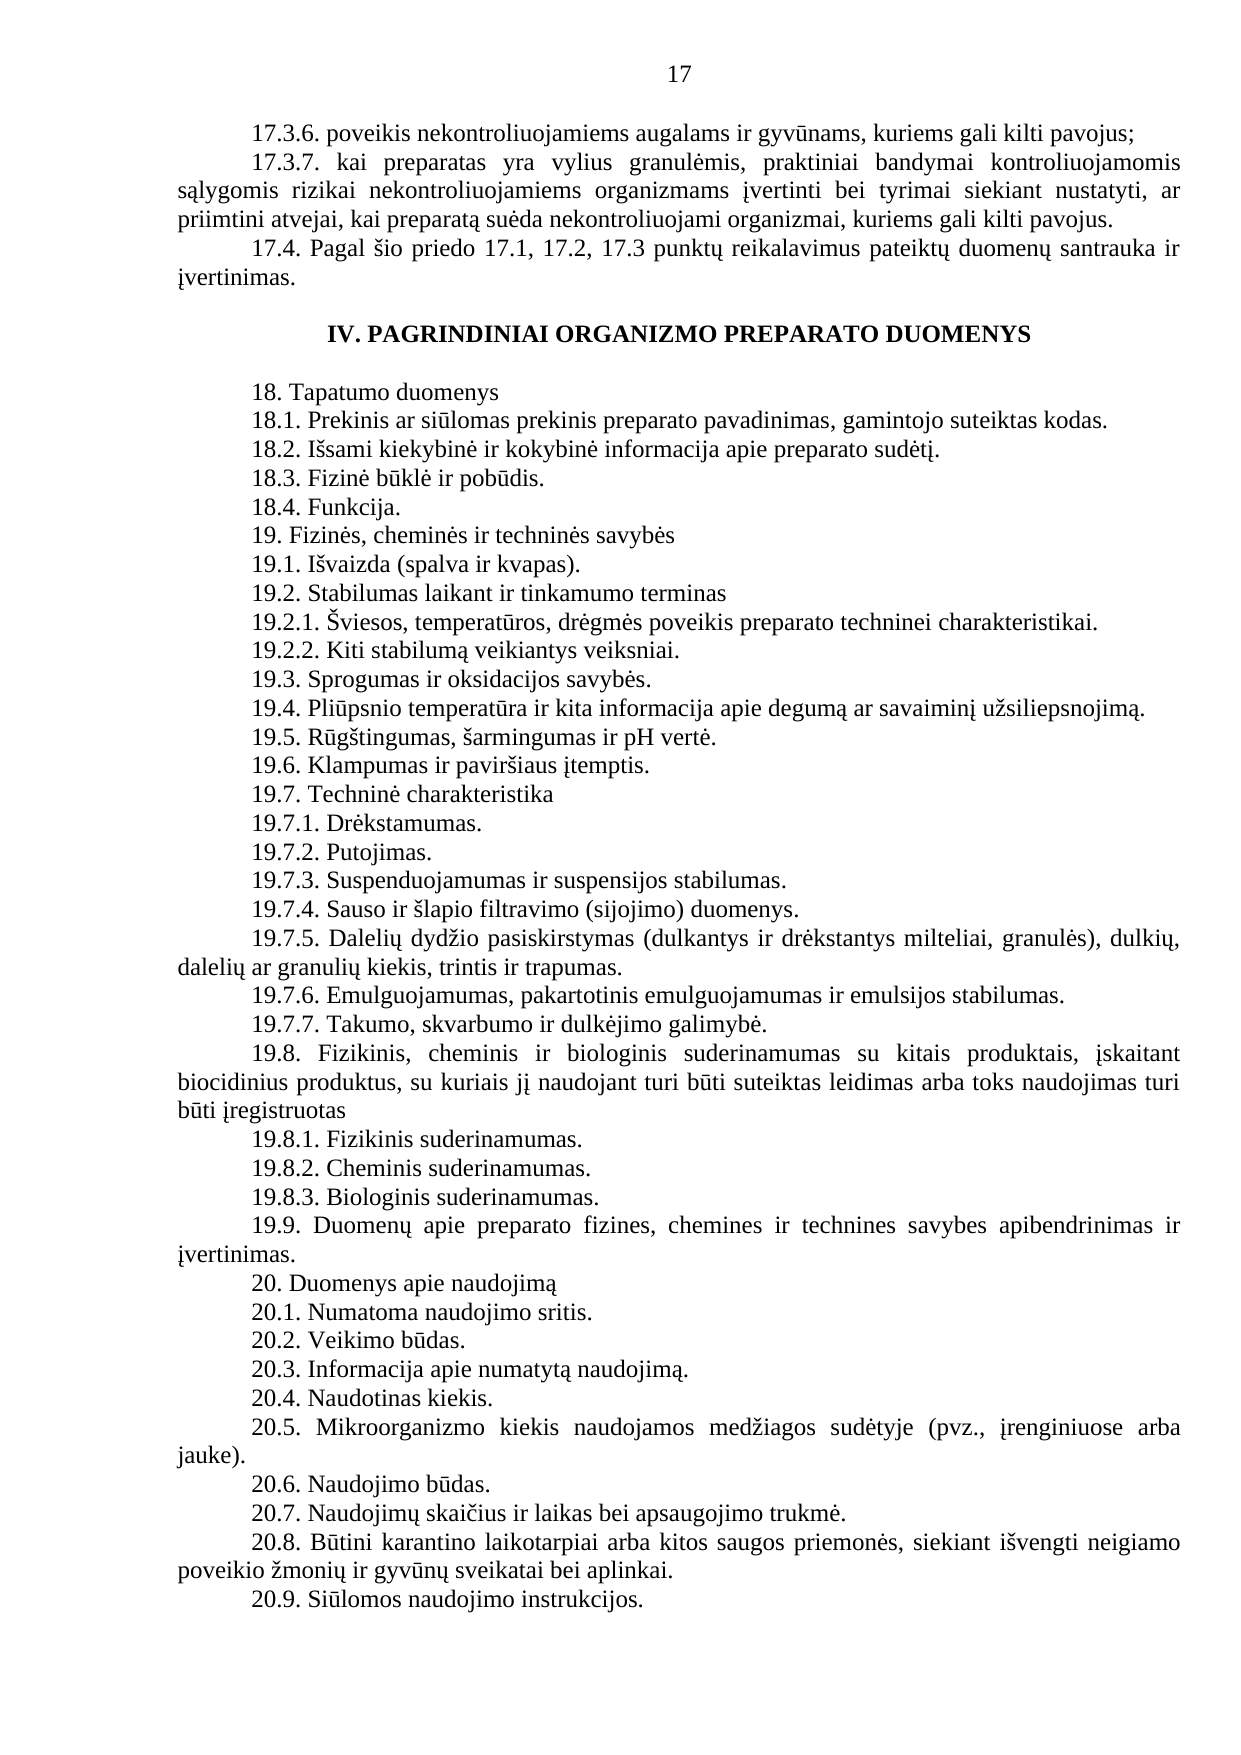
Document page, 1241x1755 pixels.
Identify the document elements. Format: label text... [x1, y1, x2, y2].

text 19.8.2. Cheminis suderinamumas. [177, 1153, 1181, 1182]
text 18.2. Išsami kiekybinė ir kokybinė informacija apie preparato sudėtį. [177, 434, 1181, 463]
text 19.8.3. Biologinis suderinamumas. [177, 1182, 1181, 1211]
text 20.7. Naudojimų skaičius ir laikas bei apsaugojimo trukmė. [177, 1498, 1181, 1527]
text 19.1. Išvaizda (spalva ir kvapas). [177, 549, 1181, 578]
text 17.4. Pagal šio priedo 17.1, 17.2, 17.3 punktų reikalavimus pateiktų duomenų santrauka ir įvertinimas. [177, 233, 1181, 291]
text 19.8. Fizikinis, cheminis ir biologinis suderinamumas su kitais produktais, įskaitant biocidinius produktus, su kuriais jį naudojant turi būti suteiktas leidimas arba toks naudojimas turi būti įregistruotas [177, 1038, 1181, 1124]
text 19.7.2. Putojimas. [177, 837, 1181, 866]
text 19.6. Klampumas ir paviršiaus įtemptis. [177, 751, 1181, 779]
text 20.3. Informacija apie numatytą naudojimą. [177, 1354, 1181, 1383]
text 19.7.3. Suspenduojamumas ir suspensijos stabilumas. [177, 866, 1181, 894]
text 20.8. Būtini karantino laikotarpiai arba kitos saugos priemonės, siekiant išvengti neigiamo poveikio žmonių ir gyvūnų sveikatai bei aplinkai. [177, 1527, 1181, 1584]
text 20.9. Siūlomos naudojimo instrukcijos. [177, 1584, 1181, 1613]
text 17.3.7. kai preparatas yra vylius granulėmis, praktiniai bandymai kontroliuojamomis sąlygomis rizikai nekontroliuojamiems organizmams įvertinti bei tyrimai siekiant nustatyti, ar priimtini atvejai, kai preparatą suėda nekontroliuojami organizmai, kuriems gali kilti pavojus. [177, 147, 1181, 233]
text 19.2.1. Šviesos, temperatūros, drėgmės poveikis preparato techninei charakteristikai. [177, 607, 1181, 636]
text 19.4. Pliūpsnio temperatūra ir kita informacija apie degumą ar savaiminį užsiliepsnojimą. [177, 693, 1181, 722]
text 19.7.6. Emulguojamumas, pakartotinis emulguojamumas ir emulsijos stabilumas. [177, 981, 1181, 1009]
text 18.3. Fizinė būklė ir pobūdis. [177, 463, 1181, 492]
text 20.2. Veikimo būdas. [177, 1326, 1181, 1354]
text 20.1. Numatoma naudojimo sritis. [177, 1297, 1181, 1326]
text 19. Fizinės, cheminės ir techninės savybės [177, 521, 1181, 549]
text 20.5. Mikroorganizmo kiekis naudojamos medžiagos sudėtyje (pvz., įrenginiuose arba jauke). [177, 1412, 1181, 1469]
text 19.9. Duomenų apie preparato fizines, chemines ir technines savybes apibendrinimas ir įvertinimas. [177, 1211, 1181, 1268]
text 19.5. Rūgštingumas, šarmingumas ir pH vertė. [177, 722, 1181, 751]
text 19.7.7. Takumo, skvarbumo ir dulkėjimo galimybė. [177, 1009, 1181, 1038]
text 19.7.4. Sauso ir šlapio filtravimo (sijojimo) duomenys. [177, 894, 1181, 923]
text IV. PAGRINDINIAI ORGANIZMO PREPARATO DUOMENYS [177, 319, 1181, 348]
text 20.6. Naudojimo būdas. [177, 1469, 1181, 1498]
text 18. Tapatumo duomenys [177, 377, 1181, 406]
text 19.3. Sprogumas ir oksidacijos savybės. [177, 664, 1181, 693]
text 17.3.6. poveikis nekontroliuojamiems augalams ir gyvūnams, kuriems gali kilti pavojus; [177, 118, 1181, 147]
text 19.7.5. Dalelių dydžio pasiskirstymas (dulkantys ir drėkstantys milteliai, granulės), dulkių, dalelių ar granulių kiekis, trintis ir trapumas. [177, 923, 1181, 981]
text 19.2. Stabilumas laikant ir tinkamumo terminas [177, 578, 1181, 607]
text 19.7. Techninė charakteristika [177, 779, 1181, 808]
text 20.4. Naudotinas kiekis. [177, 1383, 1181, 1412]
text 18.1. Prekinis ar siūlomas prekinis preparato pavadinimas, gamintojo suteiktas kodas. [177, 406, 1181, 434]
text 19.2.2. Kiti stabilumą veikiantys veiksniai. [177, 636, 1181, 664]
text 18.4. Funkcija. [177, 492, 1181, 521]
text 19.8.1. Fizikinis suderinamumas. [177, 1124, 1181, 1153]
text 20. Duomenys apie naudojimą [177, 1268, 1181, 1297]
text 19.7.1. Drėkstamumas. [177, 808, 1181, 837]
